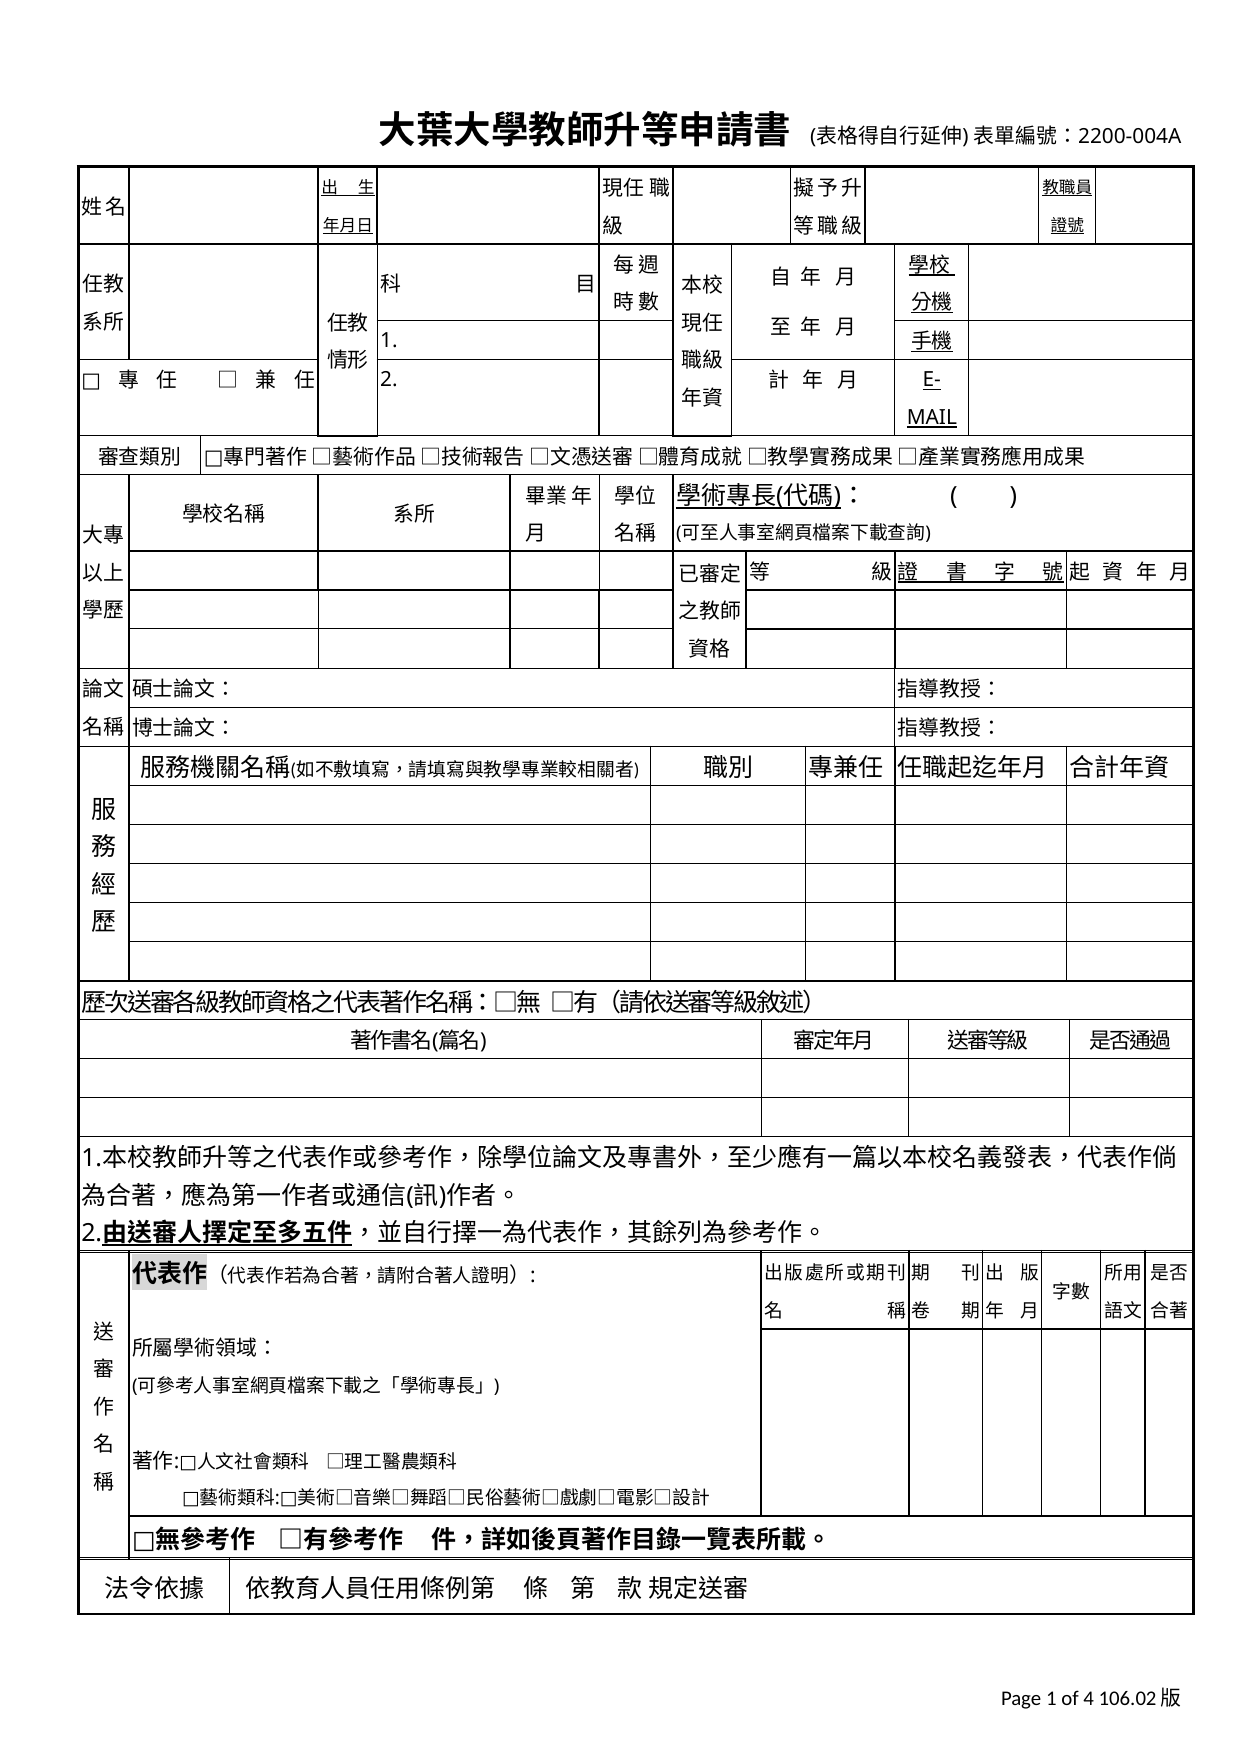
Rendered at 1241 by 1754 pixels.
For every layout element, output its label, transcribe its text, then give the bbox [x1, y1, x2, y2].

table_cell [1067, 825, 1192, 863]
table_cell [130, 591, 318, 628]
table_cell 代表作（代表作若為合著，請附合著人證明）: 所屬學術領域： (可參考人事室網頁檔案下載之「學術專長」) 著作:□人文社會類科 □理工醫農類科 □藝術類科:□美術□音樂□舞蹈□民俗藝術□戲劇□電影□設計 [130, 1253, 760, 1515]
table_cell 每 週 時 數 [600, 245, 672, 319]
table_cell [1101, 1330, 1144, 1515]
table_cell [762, 1330, 908, 1515]
table_cell 1.本校教師升等之代表作或參考作，除學位論文及專書外，至少應有一篇以本校名義發表，代表作倘為合著，應為第一作者或通信(訊)作者。 2.由送審人擇定至多五件，並自行擇一為代表作，其餘列為參考作。 [80, 1137, 1192, 1250]
table_cell 審查類別 [80, 436, 200, 474]
table_cell 是否合著 [1146, 1253, 1192, 1328]
table_cell [130, 825, 650, 863]
table_cell 法令依據 [80, 1560, 229, 1613]
table_cell 是否通過 [1070, 1020, 1192, 1057]
table_cell [130, 786, 650, 824]
table_cell [130, 942, 650, 980]
table_cell [806, 942, 894, 980]
table_cell [651, 903, 805, 941]
table_cell [600, 591, 672, 628]
table_cell 職別 [651, 747, 805, 784]
table_cell [806, 825, 894, 863]
table_cell [909, 1098, 1069, 1136]
table_cell 服 務 經 歷 [80, 747, 128, 980]
table_cell [1070, 1059, 1192, 1097]
table_cell [600, 321, 672, 358]
table_cell 送審等級 [909, 1020, 1069, 1057]
table_cell [80, 1098, 761, 1136]
table_cell [969, 321, 1192, 358]
table_cell 學術專長(代碼)： ( ) (可至人事室網頁檔案下載查詢) [674, 475, 1192, 550]
table_cell 本校現任職級年資 [674, 245, 731, 435]
table_cell [511, 552, 599, 589]
table_cell [762, 1059, 908, 1097]
table_cell 畢業 年月 [511, 475, 599, 550]
table_cell 著作書名(篇名) [80, 1020, 761, 1057]
table_cell [130, 552, 317, 589]
table_cell [1042, 1330, 1100, 1515]
table_cell [806, 903, 894, 941]
table_cell 指導教授： [895, 669, 1192, 706]
table_cell □無參考作 □有參考作 件，詳如後頁著作目錄一覽表所載。 [130, 1517, 1192, 1557]
table_cell 合計年資 [1067, 747, 1192, 784]
table_cell [910, 1330, 982, 1515]
table_cell 1. [378, 321, 598, 358]
text 大葉大學教師升等申請書 (表格得自行延伸) 表單編號：2200-004A [187, 90, 1181, 165]
table_header 出生 年月日 [319, 168, 376, 243]
table_cell 服務機關名稱(如不敷填寫，請填寫與教學專業較相關者) [130, 747, 650, 784]
table_cell [130, 864, 650, 902]
table_header 擬予升等職級 [791, 168, 864, 243]
table_cell 計 年 月 [732, 360, 894, 435]
table_cell [511, 591, 598, 628]
table_cell [600, 552, 672, 589]
table_cell [983, 1330, 1041, 1515]
table_cell 大專以上學歷 [80, 475, 128, 667]
table_cell [600, 629, 672, 667]
table_cell [806, 864, 894, 902]
table_cell 歷次送審各級教師資格之代表著作名稱：□無 □有（請依送審等級敘述） [80, 982, 1192, 1019]
table_cell [806, 786, 894, 824]
table_cell [896, 942, 1066, 980]
table_cell [600, 360, 672, 435]
table_cell 起資年月 [1067, 552, 1192, 589]
table_cell 指導教授： [895, 708, 1192, 746]
table_cell [319, 629, 509, 667]
table_cell [896, 903, 1066, 941]
table_cell [1070, 1098, 1192, 1136]
table_cell [1067, 630, 1192, 667]
table_cell [896, 825, 1066, 863]
table_cell 系所 [319, 475, 509, 550]
table_cell 出版處所或期刊名稱 [762, 1253, 908, 1328]
table_cell 論文名稱 [80, 669, 128, 746]
table_header [866, 168, 1038, 243]
table_cell [762, 1098, 908, 1136]
table_cell 等級 [747, 552, 894, 589]
table_cell [896, 630, 1066, 667]
table_cell [130, 903, 650, 941]
table_cell 期 刊 卷 期 [910, 1253, 982, 1328]
table_cell 已審定之教師資格 [674, 552, 745, 667]
table_cell [511, 629, 598, 667]
table_cell 碩士論文： [130, 669, 894, 706]
table_cell 科目 [378, 245, 598, 319]
table_header 教職員證號 [1039, 168, 1095, 243]
table_header [378, 168, 598, 243]
table_cell [1067, 786, 1192, 824]
table_cell 博士論文： [130, 708, 894, 746]
table_cell [651, 942, 805, 980]
table_cell [969, 360, 1192, 435]
table_cell 字數 [1042, 1253, 1100, 1328]
table_cell □專任 □兼任 [80, 360, 317, 435]
table_cell [651, 786, 805, 824]
table_cell [651, 825, 805, 863]
table_header [674, 168, 790, 243]
table_cell [969, 245, 1192, 319]
table_cell 所用語文 [1101, 1253, 1144, 1328]
table_cell □專門著作 □藝術作品 □技術報告 □文憑送審 □體育成就 □教學實務成果 □產業實務應用成果 [201, 436, 1192, 474]
table_cell [1067, 903, 1192, 941]
table_cell 證書字號 [896, 552, 1066, 589]
table_cell [1067, 864, 1192, 902]
table_cell [1146, 1330, 1192, 1515]
table_cell E-MAIL [895, 360, 968, 435]
table_cell [319, 591, 509, 628]
table_cell 送 審 作 名 稱 [80, 1253, 128, 1557]
table_cell 學校 分機 [895, 245, 968, 319]
table_cell 自 年 月 至 年 月 [732, 245, 894, 358]
table_header 現任 職級 [600, 168, 672, 243]
table_cell [130, 629, 318, 667]
table_cell [130, 245, 317, 358]
table_cell 專兼任 [806, 747, 894, 784]
table_cell 手機 [895, 321, 968, 358]
table_cell [1067, 591, 1192, 628]
table_cell [319, 552, 509, 589]
table_cell [909, 1059, 1069, 1097]
table_cell 任職起迄年月 [896, 747, 1066, 784]
table_cell [1067, 942, 1192, 980]
table_cell 學校名稱 [130, 475, 317, 550]
table_header 姓名 [80, 168, 128, 243]
table_cell [747, 591, 894, 628]
table_cell [747, 630, 894, 667]
table_cell [651, 864, 805, 902]
table_cell [80, 1059, 761, 1097]
table_cell 2. [378, 360, 598, 435]
table_cell [896, 786, 1066, 824]
table_cell 任教情形 [319, 245, 377, 435]
table_cell [896, 864, 1066, 902]
table_cell [896, 591, 1066, 628]
table_cell 出版年月 [983, 1253, 1041, 1328]
table_cell 學位 名稱 [600, 475, 672, 550]
table_cell 依教育人員任用條例第 條 第 款 規定送審 [230, 1560, 1192, 1613]
table_header [1096, 168, 1192, 243]
table_cell 任教系所 [80, 245, 128, 358]
table_header [130, 168, 317, 243]
table_cell 審定年月 [762, 1020, 908, 1057]
